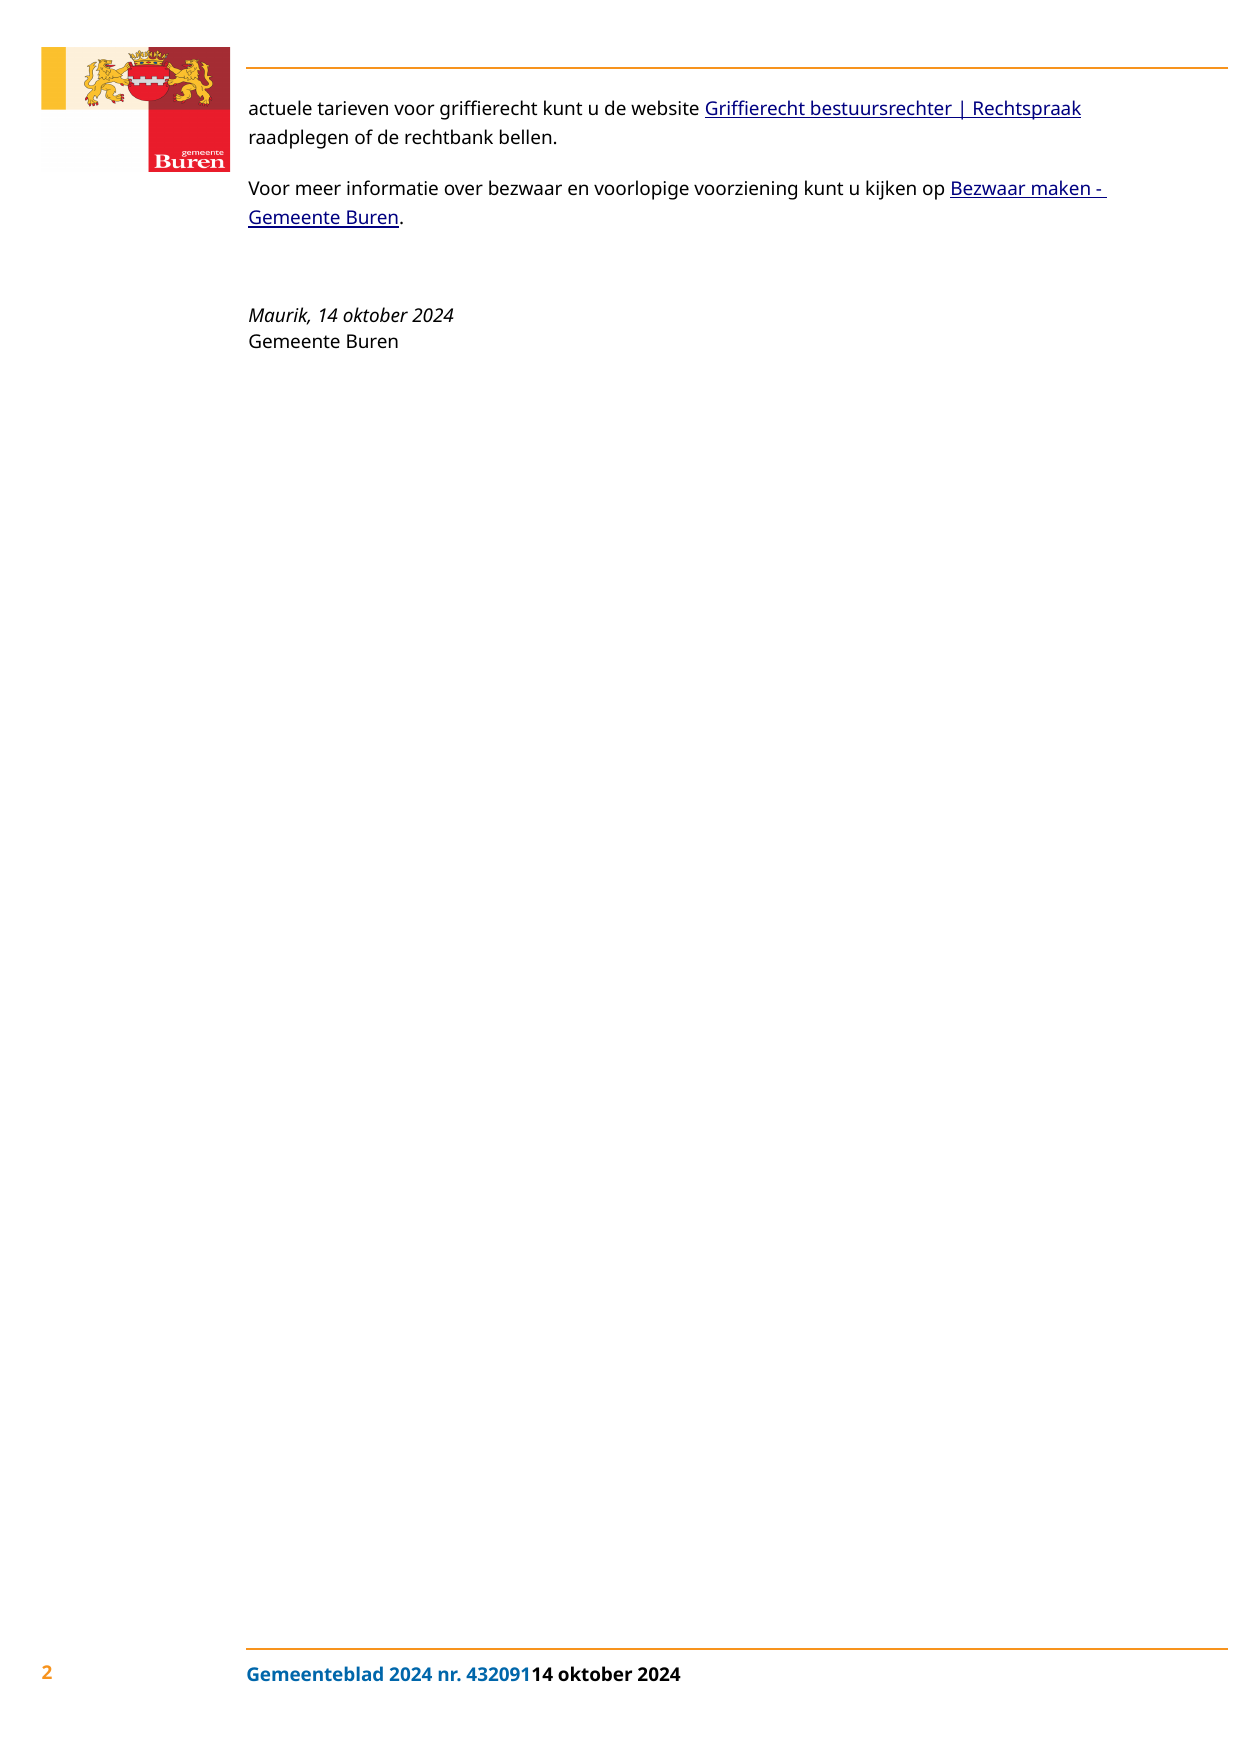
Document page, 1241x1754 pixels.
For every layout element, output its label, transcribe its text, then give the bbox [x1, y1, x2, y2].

picture [41, 47, 231, 172]
text actuele tarieven voor griffierecht kunt u de website Griffierecht bestuursrechter | Rechtspraak raadplegen of de rechtbank bellen. [248, 95, 1152, 150]
text Voor meer informatie over bezwaar en voorlopige voorziening kunt u kijken op Bezwaar maken - Gemeente Buren. [248, 175, 1152, 230]
text Gemeente Buren [248, 328, 1152, 354]
text Maurik, 14 oktober 2024 [248, 303, 1152, 328]
